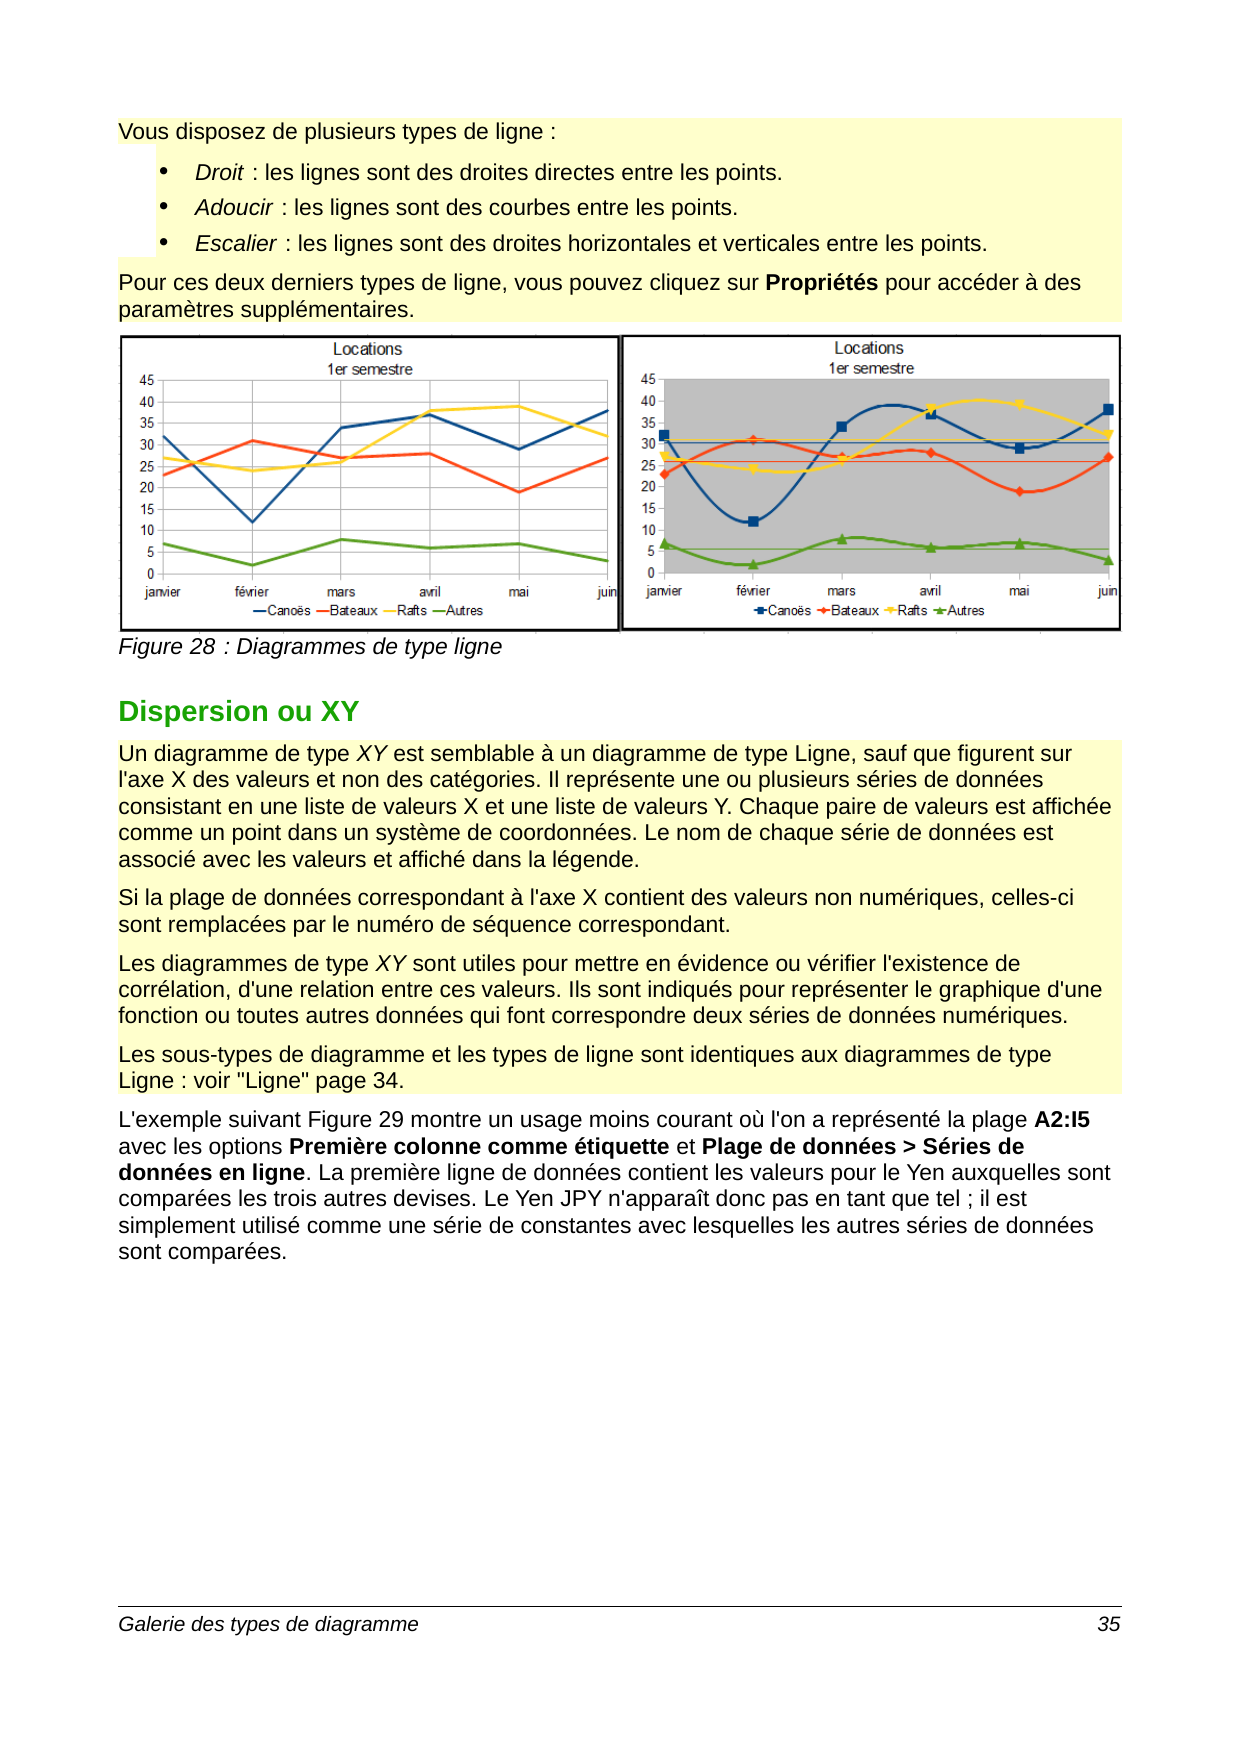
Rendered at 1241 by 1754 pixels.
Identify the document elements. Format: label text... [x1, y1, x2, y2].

picture [118, 334, 1123, 634]
text Les sous-types de diagramme et les types de ligne sont identiques aux diagrammes de type Ligne : voir "Ligne" page 34. [118, 1041, 1122, 1094]
text L'exemple suivant Figure 29 montre un usage moins courant où l'on a représenté la plage A2:I5 avec les options Première colonne comme étiquette et Plage de données > Séries de données en ligne. La première ligne de données contient les valeurs pour le Yen auxquelles sont comparées les trois autres devises. Le Yen JPY n'apparaît donc pas en tant que tel ; il est simplement utilisé comme une série de constantes avec lesquelles les autres séries de données sont comparées. [118, 1106, 1122, 1264]
text Figure 28 : Diagrammes de type ligne [118, 634, 1122, 660]
text Les diagrammes de type XY sont utiles pour mettre en évidence ou vérifier l'existence de corrélation, d'une relation entre ces valeurs. Ils sont indiqués pour représenter le graphique d'une fonction ou toutes autres données qui font correspondre deux séries de données numériques. [118, 949, 1122, 1029]
text Vous disposez de plusieurs types de ligne : [118, 118, 1122, 144]
subtitle Dispersion ou XY [118, 694, 1122, 728]
list Escalier : les lignes sont des droites horizontales et verticales entre les points. [156, 228, 1122, 257]
list Adoucir : les lignes sont des courbes entre les points. [156, 192, 1122, 222]
text Un diagramme de type XY est semblable à un diagramme de type Ligne, sauf que figurent sur l'axe X des valeurs et non des catégories. Il représente une ou plusieurs séries de données consistant en une liste de valeurs X et une liste de valeurs Y. Chaque paire de valeurs est affichée comme un point dans un système de coordonnées. Le nom de chaque série de données est associé avec les valeurs et affiché dans la légende. [118, 740, 1122, 872]
text Pour ces deux derniers types de ligne, vous pouvez cliquez sur Propriétés pour accéder à des paramètres supplémentaires. [118, 269, 1122, 322]
text Si la plage de données correspondant à l'axe X contient des valeurs non numériques, celles-ci sont remplacées par le numéro de séquence correspondant. [118, 884, 1122, 937]
list Droit : les lignes sont des droites directes entre les points. [156, 157, 1122, 186]
